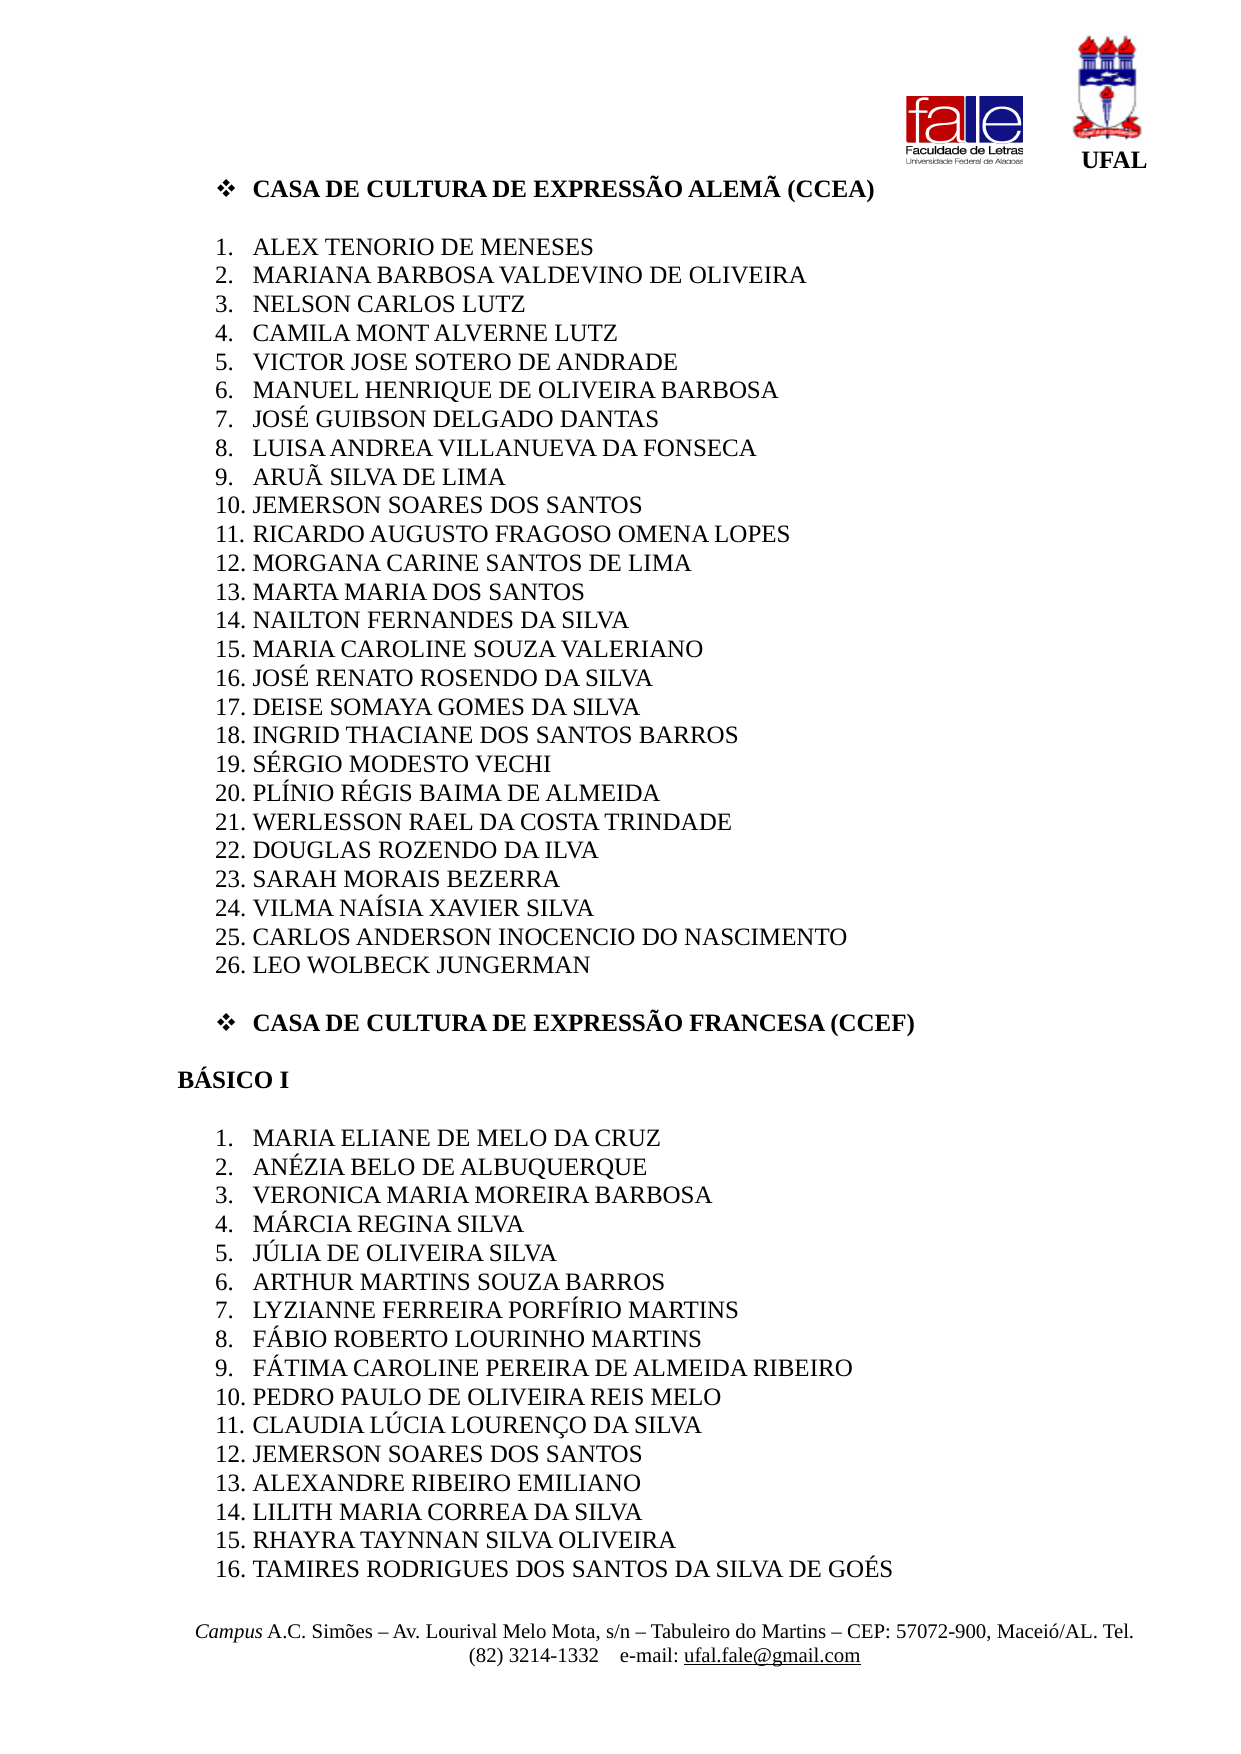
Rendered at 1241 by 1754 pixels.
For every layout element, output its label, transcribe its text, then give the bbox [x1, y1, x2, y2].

list TAMIRES RODRIGUES DOS SANTOS DA SILVA DE GOÉS [215, 1554, 1152, 1583]
list MARTA MARIA DOS SANTOS [215, 577, 1152, 606]
list JEMERSON SOARES DOS SANTOS [215, 1439, 1152, 1468]
list CLAUDIA LÚCIA LOURENÇO DA SILVA [215, 1411, 1152, 1439]
list ANÉZIA BELO DE ALBUQUERQUE [215, 1152, 1152, 1181]
list CARLOS ANDERSON INOCENCIO DO NASCIMENTO [215, 922, 1152, 951]
list CAMILA MONT ALVERNE LUTZ [215, 318, 1152, 347]
list CASA DE CULTURA DE EXPRESSÃO ALEMÃ (CCEA) [215, 174, 1152, 203]
list MANUEL HENRIQUE DE OLIVEIRA BARBOSA [215, 376, 1152, 404]
list WERLESSON RAEL DA COSTA TRINDADE [215, 807, 1152, 836]
list RHAYRA TAYNNAN SILVA OLIVEIRA [215, 1526, 1152, 1554]
list JOSÉ GUIBSON DELGADO DANTAS [215, 404, 1152, 433]
list JEMERSON SOARES DOS SANTOS [215, 491, 1152, 519]
list ARUÃ SILVA DE LIMA [215, 462, 1152, 491]
list VICTOR JOSE SOTERO DE ANDRADE [215, 347, 1152, 376]
list LUISA ANDREA VILLANUEVA DA FONSECA [215, 433, 1152, 462]
text BÁSICO I [177, 1066, 1152, 1094]
list CASA DE CULTURA DE EXPRESSÃO FRANCESA (CCEF) [215, 1008, 1152, 1037]
list SARAH MORAIS BEZERRA [215, 864, 1152, 893]
list ALEX TENORIO DE MENESES [215, 232, 1152, 261]
list INGRID THACIANE DOS SANTOS BARROS [215, 721, 1152, 749]
list ARTHUR MARTINS SOUZA BARROS [215, 1267, 1152, 1296]
list MORGANA CARINE SANTOS DE LIMA [215, 548, 1152, 577]
list VILMA NAÍSIA XAVIER SILVA [215, 893, 1152, 922]
list JÚLIA DE OLIVEIRA SILVA [215, 1238, 1152, 1267]
list PEDRO PAULO DE OLIVEIRA REIS MELO [215, 1382, 1152, 1411]
list LEO WOLBECK JUNGERMAN [215, 951, 1152, 979]
list LILITH MARIA CORREA DA SILVA [215, 1497, 1152, 1526]
list PLÍNIO RÉGIS BAIMA DE ALMEIDA [215, 778, 1152, 807]
list SÉRGIO MODESTO VECHI [215, 749, 1152, 778]
list DEISE SOMAYA GOMES DA SILVA [215, 692, 1152, 721]
list NAILTON FERNANDES DA SILVA [215, 606, 1152, 634]
list LYZIANNE FERREIRA PORFÍRIO MARTINS [215, 1296, 1152, 1324]
list VERONICA MARIA MOREIRA BARBOSA [215, 1181, 1152, 1209]
list FÁBIO ROBERTO LOURINHO MARTINS [215, 1324, 1152, 1353]
list ALEXANDRE RIBEIRO EMILIANO [215, 1468, 1152, 1497]
list FÁTIMA CAROLINE PEREIRA DE ALMEIDA RIBEIRO [215, 1353, 1152, 1382]
list RICARDO AUGUSTO FRAGOSO OMENA LOPES [215, 519, 1152, 548]
picture [906, 96, 1023, 164]
list MARIA ELIANE DE MELO DA CRUZ [215, 1123, 1152, 1152]
list NELSON CARLOS LUTZ [215, 289, 1152, 318]
list JOSÉ RENATO ROSENDO DA SILVA [215, 663, 1152, 692]
list MÁRCIA REGINA SILVA [215, 1209, 1152, 1238]
list DOUGLAS ROZENDO DA ILVA [215, 836, 1152, 864]
list MARIANA BARBOSA VALDEVINO DE OLIVEIRA [215, 261, 1152, 289]
list MARIA CAROLINE SOUZA VALERIANO [215, 634, 1152, 663]
